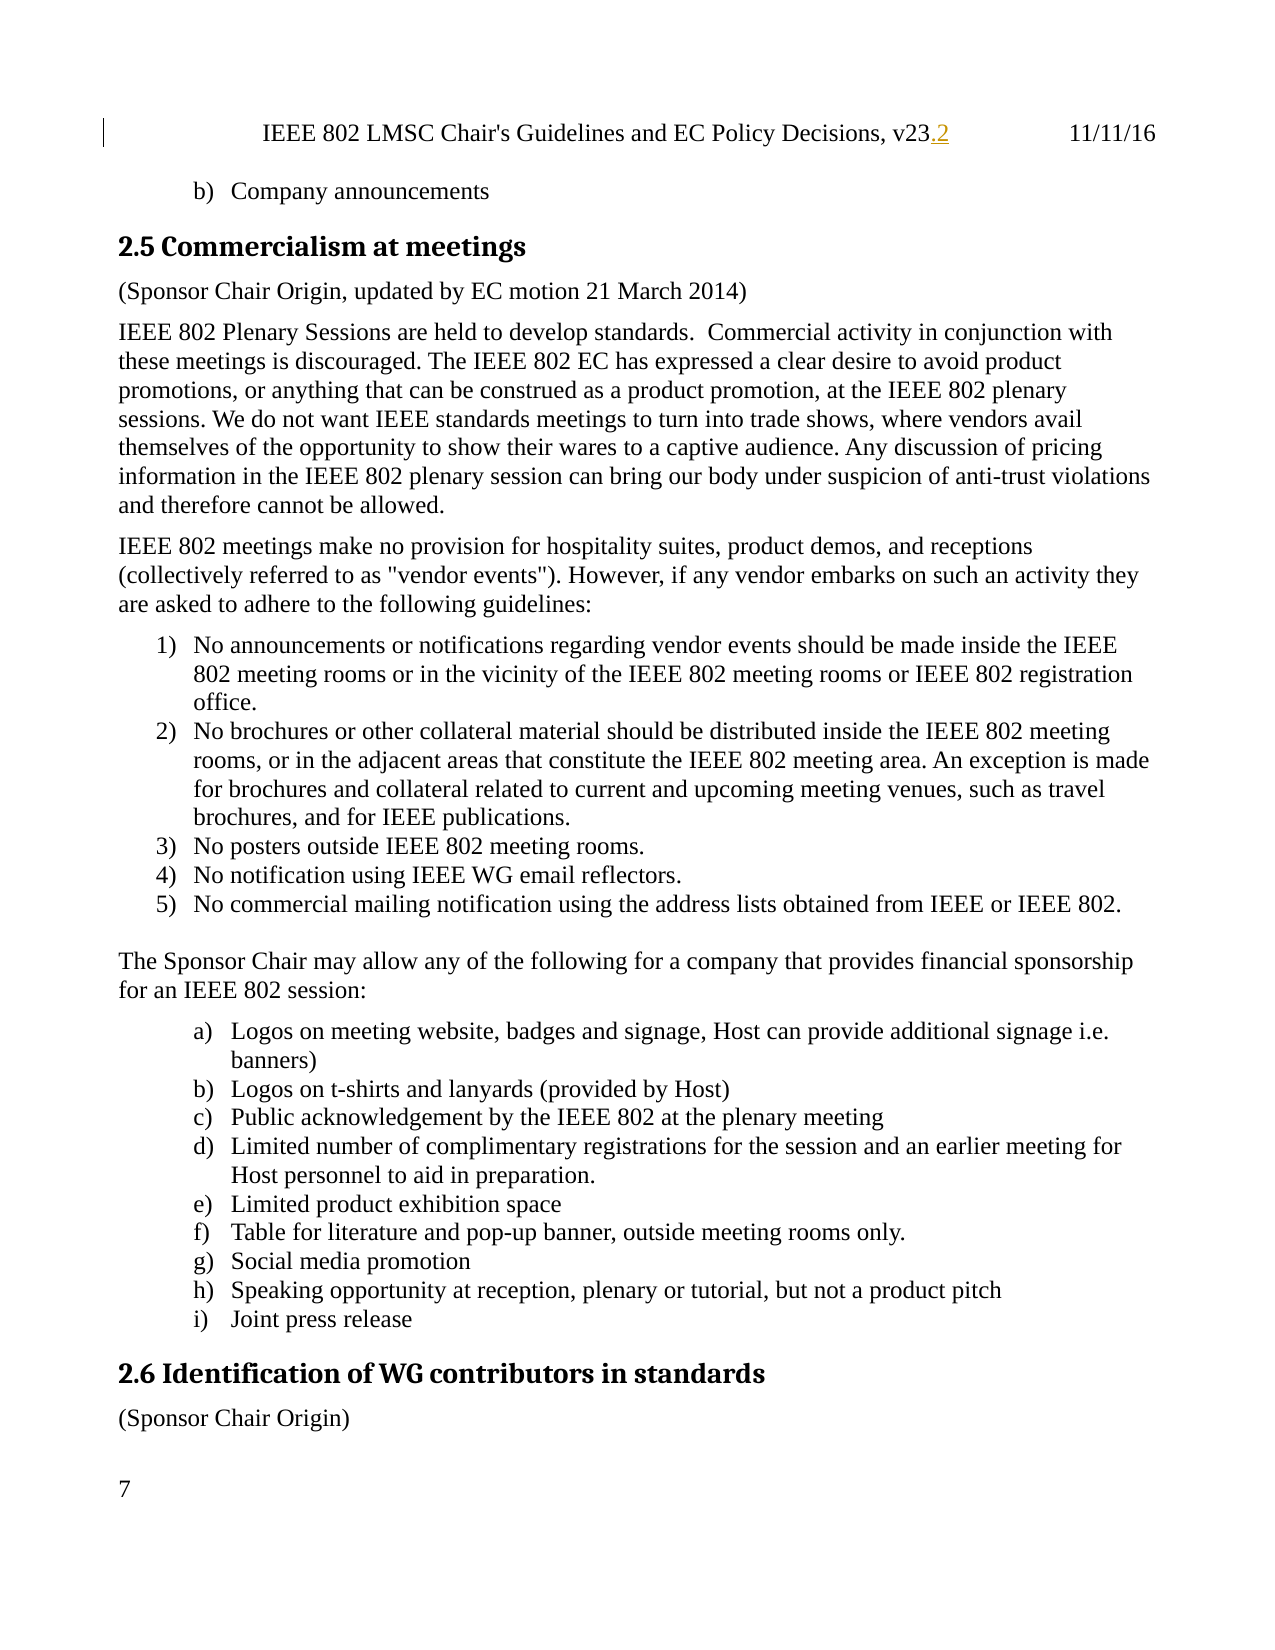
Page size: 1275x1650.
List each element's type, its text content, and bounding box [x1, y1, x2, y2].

list No brochures or other collateral material should be distributed inside the IEEE 802 meeting rooms, or in the adjacent areas that constitute the IEEE 802 meeting area. An exception is made for brochures and collateral related to current and upcoming meeting venues, such as travel brochures, and for IEEE publications. [156, 716, 1157, 831]
text The Sponsor Chair may allow any of the following for a company that provides financial sponsorship for an IEEE 802 session: [118, 946, 1157, 1004]
list Public acknowledgement by the IEEE 802 at the plenary meeting [193, 1102, 1157, 1131]
text (Sponsor Chair Origin, updated by EC motion 21 March 2014) [118, 276, 1157, 305]
list Company announcements [193, 176, 1157, 205]
subtitle Identification of WG contributors in standards [118, 1357, 1157, 1391]
list No notification using IEEE WG email reflectors. [156, 860, 1157, 889]
list Logos on t-shirts and lanyards (provided by Host) [193, 1074, 1157, 1102]
list Speaking opportunity at reception, plenary or tutorial, but not a product pitch [193, 1275, 1157, 1304]
list No posters outside IEEE 802 meeting rooms. [156, 831, 1157, 860]
list Limited number of complimentary registrations for the session and an earlier meeting for Host personnel to aid in preparation. [193, 1131, 1157, 1189]
text IEEE 802 Plenary Sessions are held to develop standards. Commercial activity in conjunction with these meetings is discouraged. The IEEE 802 EC has expressed a clear desire to avoid product promotions, or anything that can be construed as a product promotion, at the IEEE 802 plenary sessions. We do not want IEEE standards meetings to turn into trade shows, where vendors avail themselves of the opportunity to show their wares to a captive audience. Any discussion of pricing information in the IEEE 802 plenary session can bring our body under suspicion of anti-trust violations and therefore cannot be allowed. [118, 317, 1157, 519]
list Limited product exhibition space [193, 1189, 1157, 1217]
list No announcements or notifications regarding vendor events should be made inside the IEEE 802 meeting rooms or in the vicinity of the IEEE 802 meeting rooms or IEEE 802 registration office. [156, 630, 1157, 716]
list Joint press release [193, 1304, 1157, 1332]
text IEEE 802 meetings make no provision for hospitality suites, product demos, and receptions (collectively referred to as "vendor events"). However, if any vendor embarks on such an activity they are asked to adhere to the following guidelines: [118, 531, 1157, 617]
list Social media promotion [193, 1246, 1157, 1275]
subtitle Commercialism at meetings [118, 230, 1157, 264]
list Logos on meeting website, badges and signage, Host can provide additional signage i.e. banners) [193, 1016, 1157, 1074]
list Table for literature and pop-up banner, outside meeting rooms only. [193, 1217, 1157, 1246]
list No commercial mailing notification using the address lists obtained from IEEE or IEEE 802. [156, 889, 1157, 946]
text (Sponsor Chair Origin) [118, 1403, 1157, 1432]
